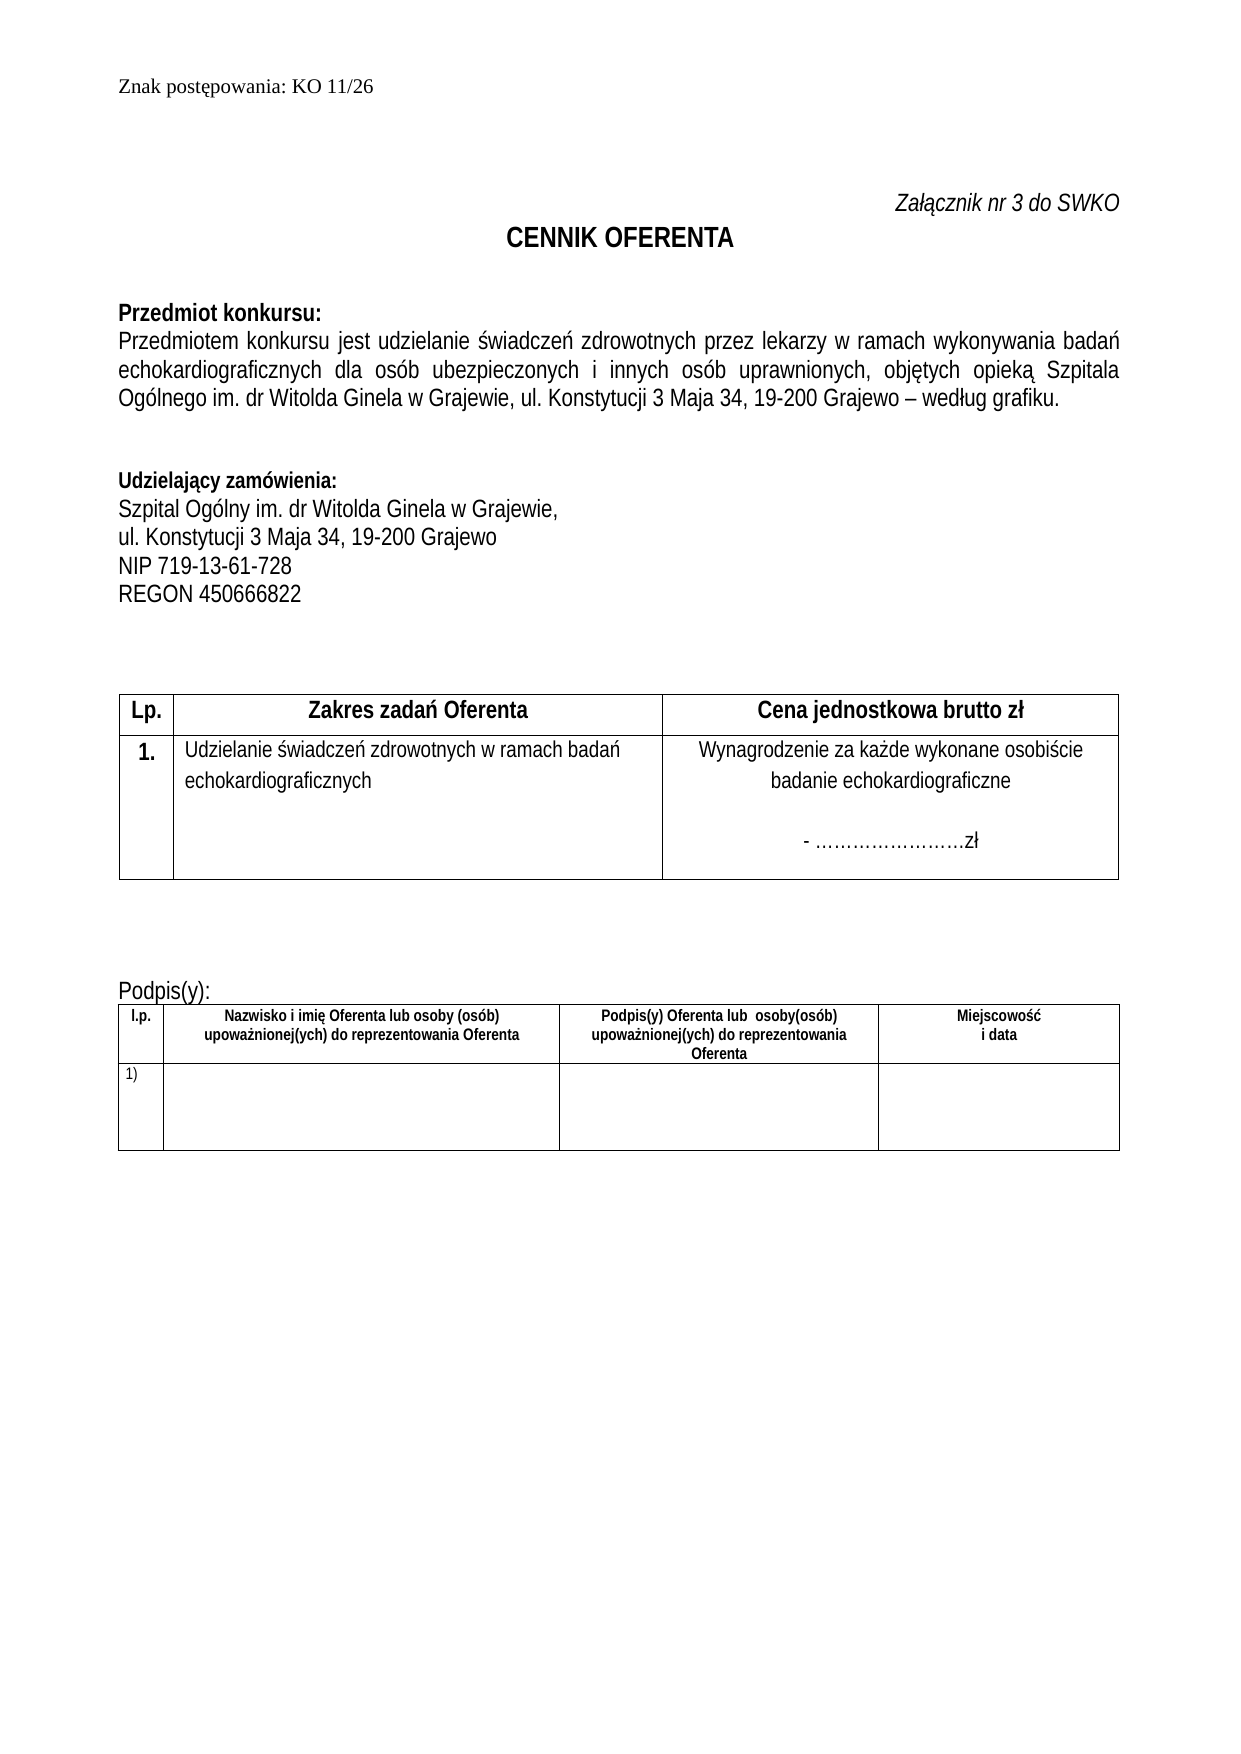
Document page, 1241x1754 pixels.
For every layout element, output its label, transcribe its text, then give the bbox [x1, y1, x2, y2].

text Załącznik nr 3 do SWKO [118, 188, 1122, 216]
table_cell [164, 1064, 559, 1150]
table_cell 1) [119, 1064, 163, 1150]
table_header Lp. [120, 695, 173, 735]
text NIP 719-13-61-728 [118, 551, 1122, 579]
table_header Miejscowość i data [879, 1005, 1119, 1063]
text Przedmiotem konkursu jest udzielanie świadczeń zdrowotnych przez lekarzy w ramach wykonywania badań echokardiograficznych dla osób ubezpieczonych i innych osób uprawnionych, objętych opieką Szpitala Ogólnego im. dr Witolda Ginela w Grajewie, ul. Konstytucji 3 Maja 34, 19-200 Grajewo – według grafiku. [118, 326, 1122, 412]
subtitle Przedmiot konkursu: [118, 297, 1122, 326]
table_cell Udzielanie świadczeń zdrowotnych w ramach badań echokardiograficznych [174, 736, 662, 879]
text Udzielający zamówienia: [118, 467, 1122, 493]
table_header Cena jednostkowa brutto zł [663, 695, 1118, 735]
table_header Nazwisko i imię Oferenta lub osoby (osób) upoważnionej(ych) do reprezentowania Oferenta [164, 1005, 559, 1063]
table_header Podpis(y) Oferenta lub osoby(osób) upoważnionej(ych) do reprezentowania Oferenta [560, 1005, 878, 1063]
table_cell Wynagrodzenie za każde wykonane osobiście badanie echokardiograficzne - ……………………zł [663, 736, 1118, 879]
text REGON 450666822 [118, 579, 1122, 608]
table_cell 1. [120, 736, 173, 879]
table_header l.p. [119, 1005, 163, 1063]
table_cell [560, 1064, 878, 1150]
text CENNIK OFERENTA [118, 221, 1122, 254]
text Szpital Ogólny im. dr Witolda Ginela w Grajewie, [118, 493, 1122, 522]
text Podpis(y): [118, 976, 1122, 1004]
table_cell [879, 1064, 1119, 1150]
table_header Zakres zadań Oferenta [174, 695, 662, 735]
text ul. Konstytucji 3 Maja 34, 19-200 Grajewo [118, 522, 1122, 551]
